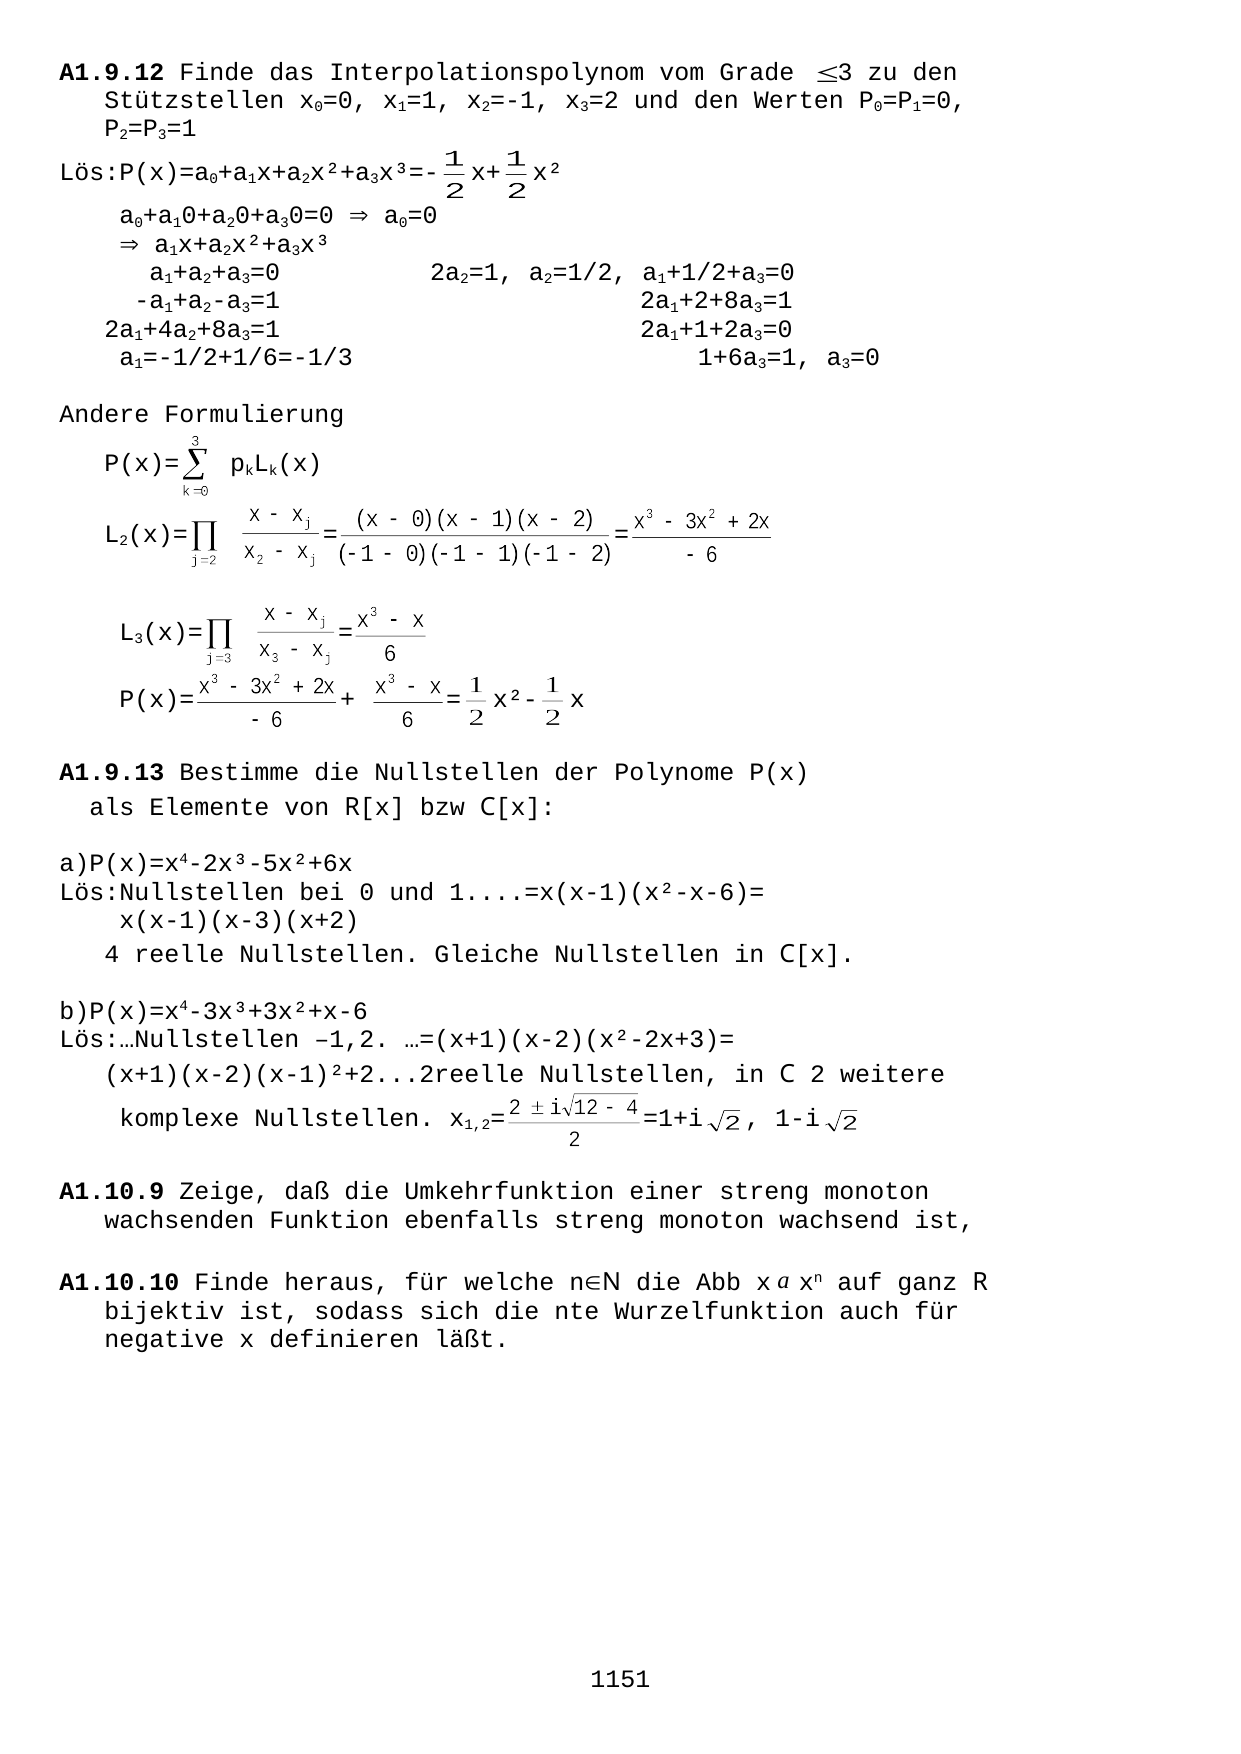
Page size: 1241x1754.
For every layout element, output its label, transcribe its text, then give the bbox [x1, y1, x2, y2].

text A1.10.10 Finde heraus, für welche nÎN die Abb xxn auf ganz R [59, 1264, 1181, 1298]
text -a1+a2-a3=1 2a1+2+8a3=1 [59, 288, 1181, 316]
text A1.9.12 Finde das Interpolationspolynom vom Grade 3 zu den [59, 59, 1181, 87]
text (x+1)(x-2)(x-1)²+2...2reelle Nullstellen, in C 2 weitere [59, 1055, 1181, 1089]
text wachsenden Funktion ebenfalls streng monoton wachsend ist, [59, 1207, 1181, 1236]
text a1+a2+a3=0 2a2=1, a2=1/2, a1+1/2+a3=0 [59, 260, 1181, 288]
text L2(x)=== [59, 501, 1181, 571]
text negative x definieren läßt. [59, 1327, 1181, 1355]
text x(x-1)(x-3)(x+2) [59, 908, 1181, 936]
text Lös:…Nullstellen –1,2. …=(x+1)(x-2)(x²-2x+3)= [59, 1027, 1181, 1055]
text P2=P3=1 [59, 116, 1181, 144]
text 2a1+4a2+8a3=1 2a1+1+2a3=0 [59, 316, 1181, 345]
text a1=-1/2+1/6=-1/3 1+6a3=1, a3=0 [59, 345, 1181, 373]
text b)P(x)=x4-3x³+3x²+x-6 [59, 998, 1181, 1027]
text A1.10.9 Zeige, daß die Umkehrfunktion einer streng monoton [59, 1179, 1181, 1207]
text  a1x+a2x²+a3x³ [59, 231, 1181, 260]
text Stützstellen x0=0, x1=1, x2=-1, x3=2 und den Werten P0=P1=0, [59, 87, 1181, 116]
text P(x)=+ =x²-x [59, 669, 1181, 732]
text 4 reelle Nullstellen. Gleiche Nullstellen in C[x]. [59, 936, 1181, 970]
text Lös:P(x)=a0+a1x+a2x²+a3x³=-x+x² [59, 144, 1181, 203]
text als Elemente von R[x] bzw C[x]: [59, 788, 1181, 823]
text komplexe Nullstellen. x1,2==1+i, 1-i [59, 1089, 1181, 1151]
text L3(x)== [59, 599, 1181, 669]
text A1.9.13 Bestimme die Nullstellen der Polynome P(x) [59, 760, 1181, 788]
text P(x)=pkLk(x) [59, 430, 1181, 501]
text bijektiv ist, sodass sich die nte Wurzelfunktion auch für [59, 1298, 1181, 1327]
text Lös:Nullstellen bei 0 und 1....=x(x-1)(x²-x-6)= [59, 879, 1181, 908]
text a)P(x)=x4-2x³-5x²+6x [59, 851, 1181, 879]
text Andere Formulierung [59, 401, 1181, 430]
text a0+a10+a20+a30=0  a0=0 [59, 203, 1181, 231]
